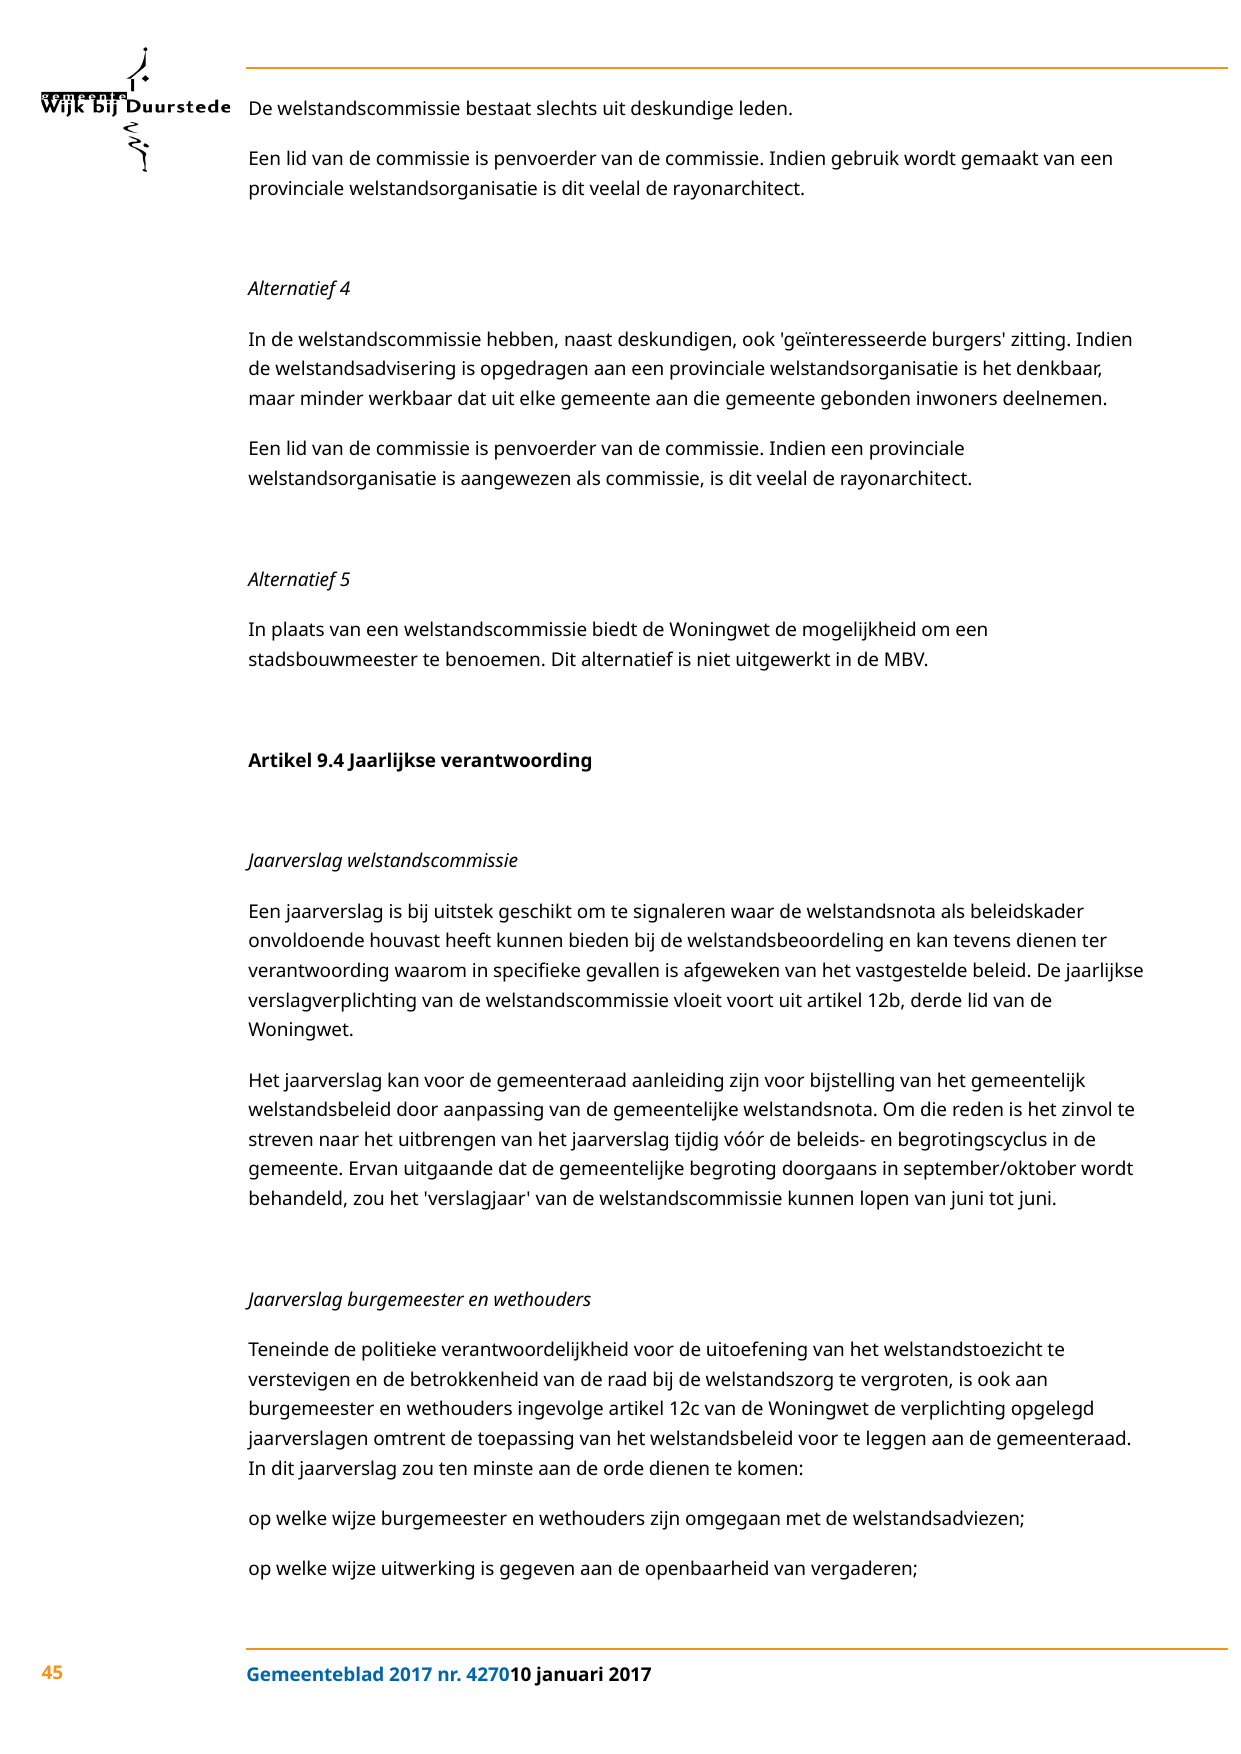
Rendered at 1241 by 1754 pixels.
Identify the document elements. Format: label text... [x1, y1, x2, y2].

text op welke wijze uitwerking is gegeven aan de openbaarheid van vergaderen; [248, 1556, 1152, 1581]
text Het jaarverslag kan voor de gemeenteraad aanleiding zijn voor bijstelling van het gemeentelijk welstandsbeleid door aanpassing van de gemeentelijke welstandsnota. Om die reden is het zinvol te streven naar het uitbrengen van het jaarverslag tijdig vóór de beleids- en begrotingscyclus in de gemeente. Ervan uitgaande dat de gemeentelijke begroting doorgaans in september/oktober wordt behandeld, zou het 'verslagjaar' van de welstandscommissie kunnen lopen van juni tot juni. [248, 1067, 1152, 1211]
text Teneinde de politieke verantwoordelijkheid voor de uitoefening van het welstandstoezicht te verstevigen en de betrokkenheid van de raad bij de welstandszorg te vergroten, is ook aan burgemeester en wethouders ingevolge artikel 12c van de Woningwet de verplichting opgelegd jaarverslagen omtrent de toepassing van het welstandsbeleid voor te leggen aan de gemeenteraad. In dit jaarverslag zou ten minste aan de orde dienen te komen: [248, 1336, 1152, 1481]
text In de welstandscommissie hebben, naast deskundigen, ook 'geïnteresseerde burgers' zitting. Indien de welstandsadvisering is opgedragen aan een provinciale welstandsorganisatie is het denkbaar, maar minder werkbaar dat uit elke gemeente aan die gemeente gebonden inwoners deelnemen. [248, 326, 1152, 411]
text Artikel 9.4 Jaarlijkse verantwoording [248, 747, 1152, 773]
text Alternatief 5 [248, 566, 1152, 592]
picture [41, 47, 231, 172]
text Alternatief 4 [248, 276, 1152, 301]
text Een jaarverslag is bij uitstek geschikt om te signaleren waar de welstandsnota als beleidskader onvoldoende houvast heeft kunnen bieden bij de welstandsbeoordeling en kan tevens dienen ter verantwoording waarom in specifieke gevallen is afgeweken van het vastgestelde beleid. De jaarlijkse verslagverplichting van de welstandscommissie vloeit voort uit artikel 12b, derde lid van de Woningwet. [248, 898, 1152, 1042]
text op welke wijze burgemeester en wethouders zijn omgegaan met de welstandsadviezen; [248, 1505, 1152, 1531]
text Een lid van de commissie is penvoerder van de commissie. Indien gebruik wordt gemaakt van een provinciale welstandsorganisatie is dit veelal de rayonarchitect. [248, 145, 1152, 201]
text In plaats van een welstandscommissie biedt de Woningwet de mogelijkheid om een stadsbouwmeester te benoemen. Dit alternatief is niet uitgewerkt in de MBV. [248, 616, 1152, 672]
text Jaarverslag welstandscommissie [248, 848, 1152, 873]
text De welstandscommissie bestaat slechts uit deskundige leden. [248, 95, 1152, 121]
text Een lid van de commissie is penvoerder van de commissie. Indien een provinciale welstandsorganisatie is aangewezen als commissie, is dit veelal de rayonarchitect. [248, 436, 1152, 491]
text Jaarverslag burgemeester en wethouders [248, 1286, 1152, 1312]
